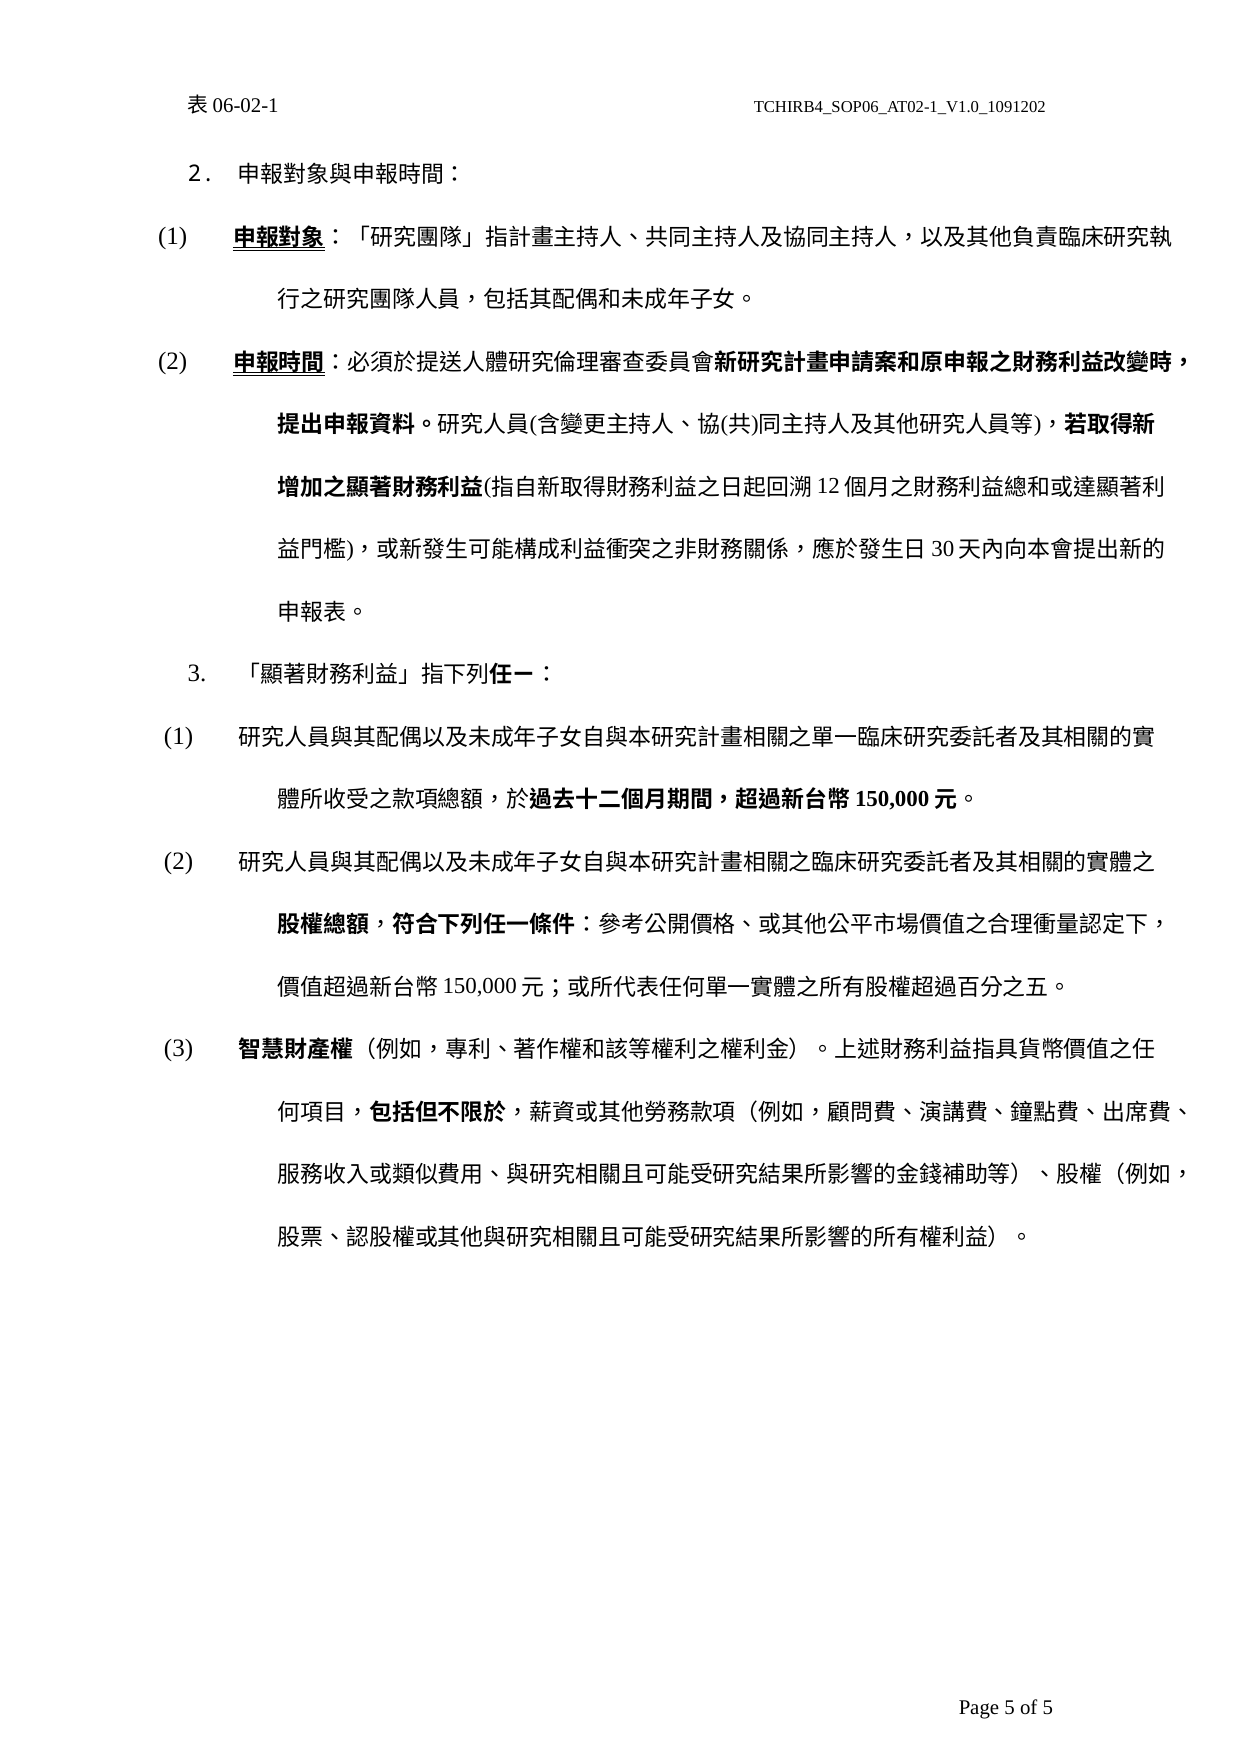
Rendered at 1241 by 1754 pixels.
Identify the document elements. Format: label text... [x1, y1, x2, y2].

list 研究人員與其配偶以及未成年子女自與本研究計畫相關之臨床研究委託者及其相關的實體之股權總額，符合下列任一條件：參考公開價格、或其他公平市場價值之合理衝量認定下，價值超過新台幣150,000元；或所代表任何單一實體之所有股權超過百分之五。 [164, 819, 1174, 1006]
list 「顯著財務利益」指下列任ㄧ： [187, 631, 1174, 694]
list 申報時間：必須於提送人體研究倫理審查委員會新研究計畫申請案和原申報之財務利益改變時，提出申報資料。研究人員(含變更主持人、協(共)同主持人及其他研究人員等)，若取得新增加之顯著財務利益(指自新取得財務利益之日起回溯12個月之財務利益總和或達顯著利益門檻)，或新發生可能構成利益衝突之非財務關係，應於發生日30天內向本會提出新的申報表。 [158, 319, 1174, 631]
list 申報對象：「研究團隊」指計畫主持人、共同主持人及協同主持人，以及其他負責臨床研究執行之研究團隊人員，包括其配偶和未成年子女。 [158, 194, 1174, 319]
list 研究人員與其配偶以及未成年子女自與本研究計畫相關之單一臨床研究委託者及其相關的實體所收受之款項總額，於過去十二個月期間，超過新台幣150,000元。 [164, 694, 1174, 819]
list 申報對象與申報時間： [187, 131, 1174, 194]
list 智慧財產權（例如，專利、著作權和該等權利之權利金）。上述財務利益指具貨幣價值之任何項目，包括但不限於，薪資或其他勞務款項（例如，顧問費、演講費、鐘點費、出席費、服務收入或類似費用、與研究相關且可能受研究結果所影響的金錢補助等）、股權（例如，股票、認股權或其他與研究相關且可能受研究結果所影響的所有權利益）。 [164, 1006, 1174, 1256]
